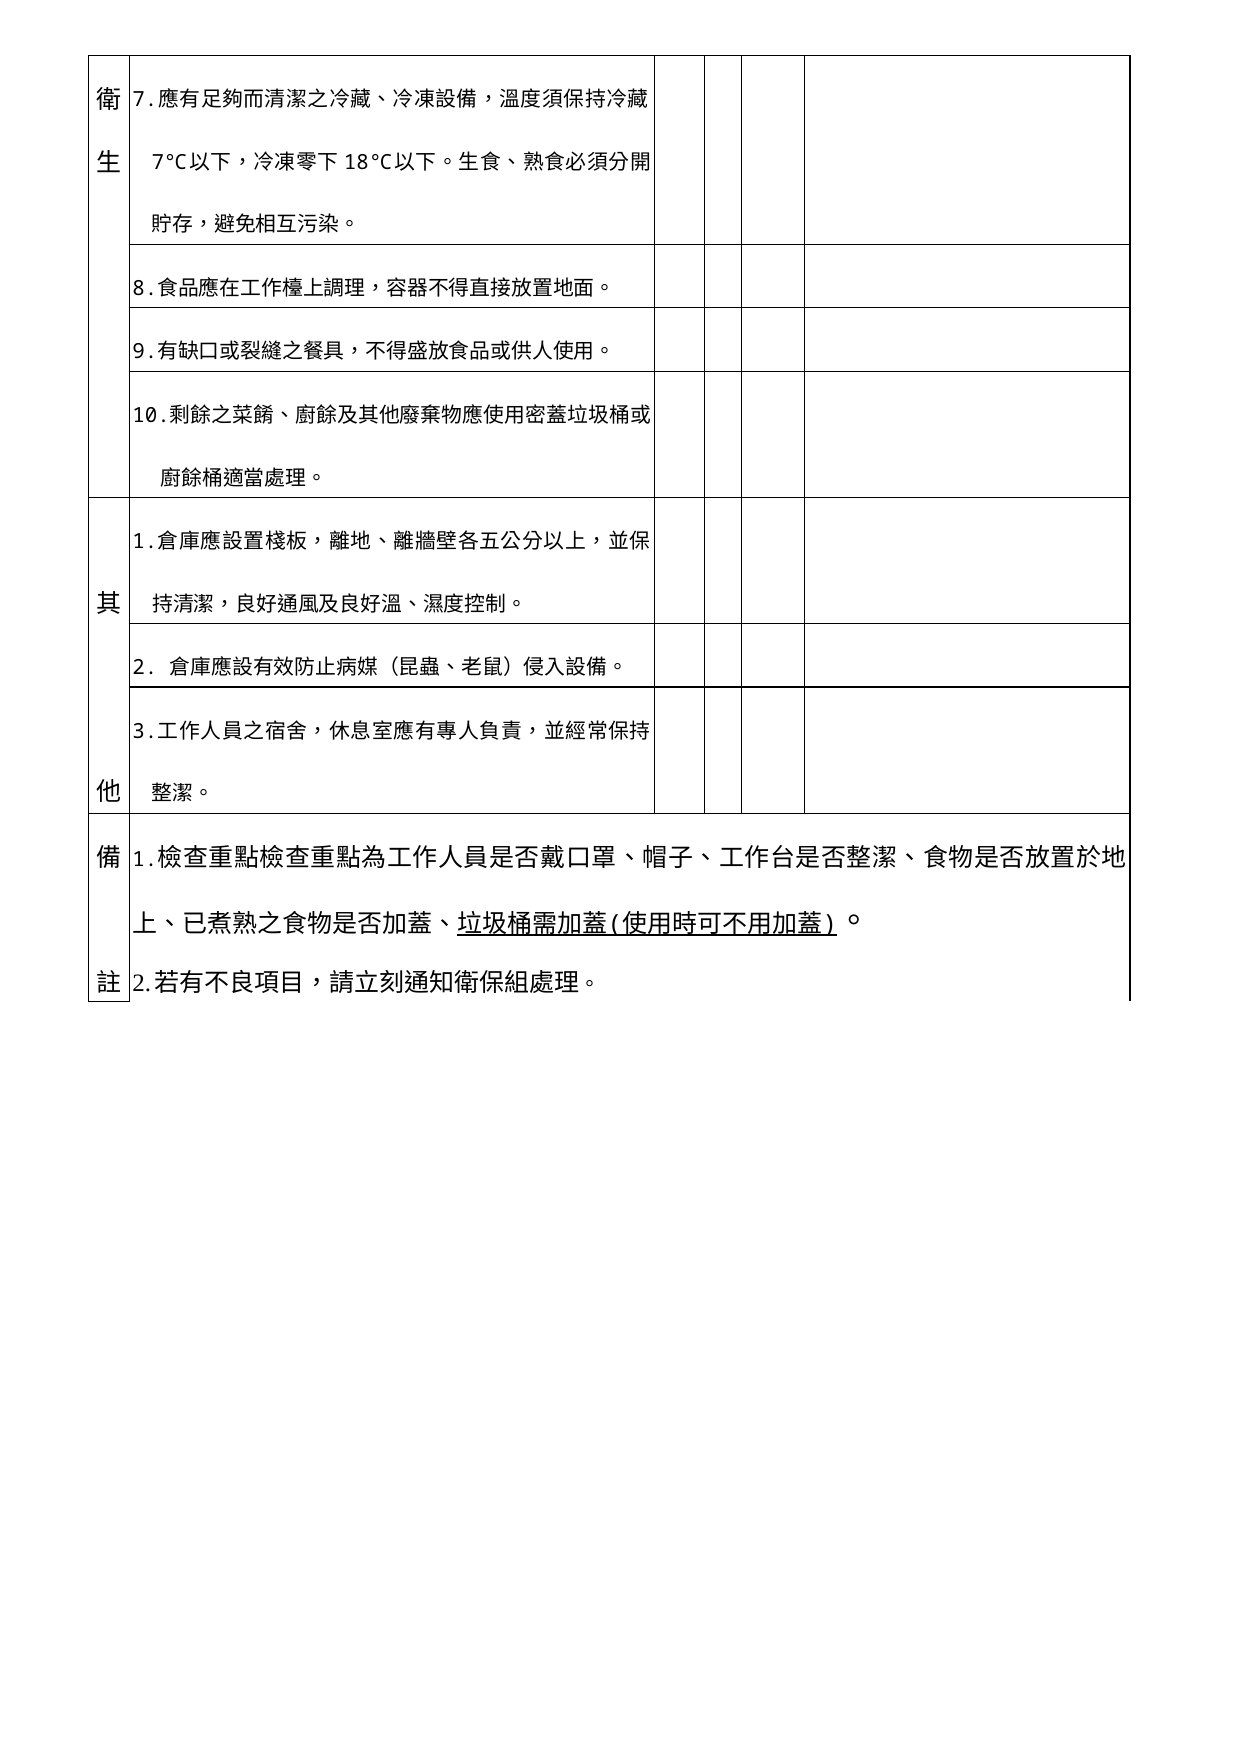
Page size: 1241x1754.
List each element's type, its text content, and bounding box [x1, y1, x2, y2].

table_cell [742, 498, 804, 623]
table_cell [805, 688, 1129, 812]
table_cell 8.食品應在工作檯上調理，容器不得直接放置地面。 [130, 245, 654, 307]
table_cell [742, 308, 804, 371]
table_cell [655, 688, 704, 812]
table_cell [742, 372, 804, 497]
table_cell [805, 498, 1129, 623]
table_cell [805, 56, 1129, 244]
table_cell [805, 624, 1129, 686]
table_cell 9.有缺口或裂縫之餐具，不得盛放食品或供人使用。 [130, 308, 654, 371]
table_cell [805, 245, 1129, 307]
table_cell 衛 生 [89, 56, 129, 497]
table_cell 3.工作人員之宿舍，休息室應有專人負責，並經常保持 整潔。 [130, 688, 654, 812]
table_cell [742, 245, 804, 307]
table_cell [742, 56, 804, 244]
table_cell [705, 245, 741, 307]
table_cell [655, 498, 704, 623]
table_cell 1.倉庫應設置棧板，離地、離牆壁各五公分以上，並保持清潔，良好通風及良好溫、濕度控制。 [130, 498, 654, 623]
table_cell [655, 56, 704, 244]
table_cell [742, 688, 804, 812]
table_cell [742, 624, 804, 686]
table_cell [705, 56, 741, 244]
table_cell [705, 372, 741, 497]
table_cell 10.剩餘之菜餚、廚餘及其他廢棄物應使用密蓋垃圾桶或 廚餘桶適當處理。 [130, 372, 654, 497]
table_cell [705, 688, 741, 812]
table_cell [655, 245, 704, 307]
table_cell 2. 倉庫應設有效防止病媒（昆蟲、老鼠）侵入設備。 [130, 624, 654, 686]
table_cell 備 註 [89, 814, 129, 1001]
table_cell [655, 372, 704, 497]
table_cell [655, 308, 704, 371]
table_cell 其 他 [89, 498, 129, 812]
table_cell [805, 372, 1129, 497]
table_cell [705, 498, 741, 623]
table_cell 1.檢查重點檢查重點為工作人員是否戴口罩、帽子、工作台是否整潔、食物是否放置於地上、已煮熟之食物是否加蓋、垃圾桶需加蓋(使用時可不用加蓋)。 若有不良項目，請立刻通知衛保組處理。 [130, 814, 1129, 1001]
table_cell [705, 308, 741, 371]
table_cell [705, 624, 741, 686]
table_cell 7.應有足夠而清潔之冷藏、冷凍設備，溫度須保持冷藏7℃以下，冷凍零下18℃以下。生食、熟食必須分開貯存，避免相互污染。 [130, 56, 654, 244]
table_cell [655, 624, 704, 686]
table_cell [805, 308, 1129, 371]
